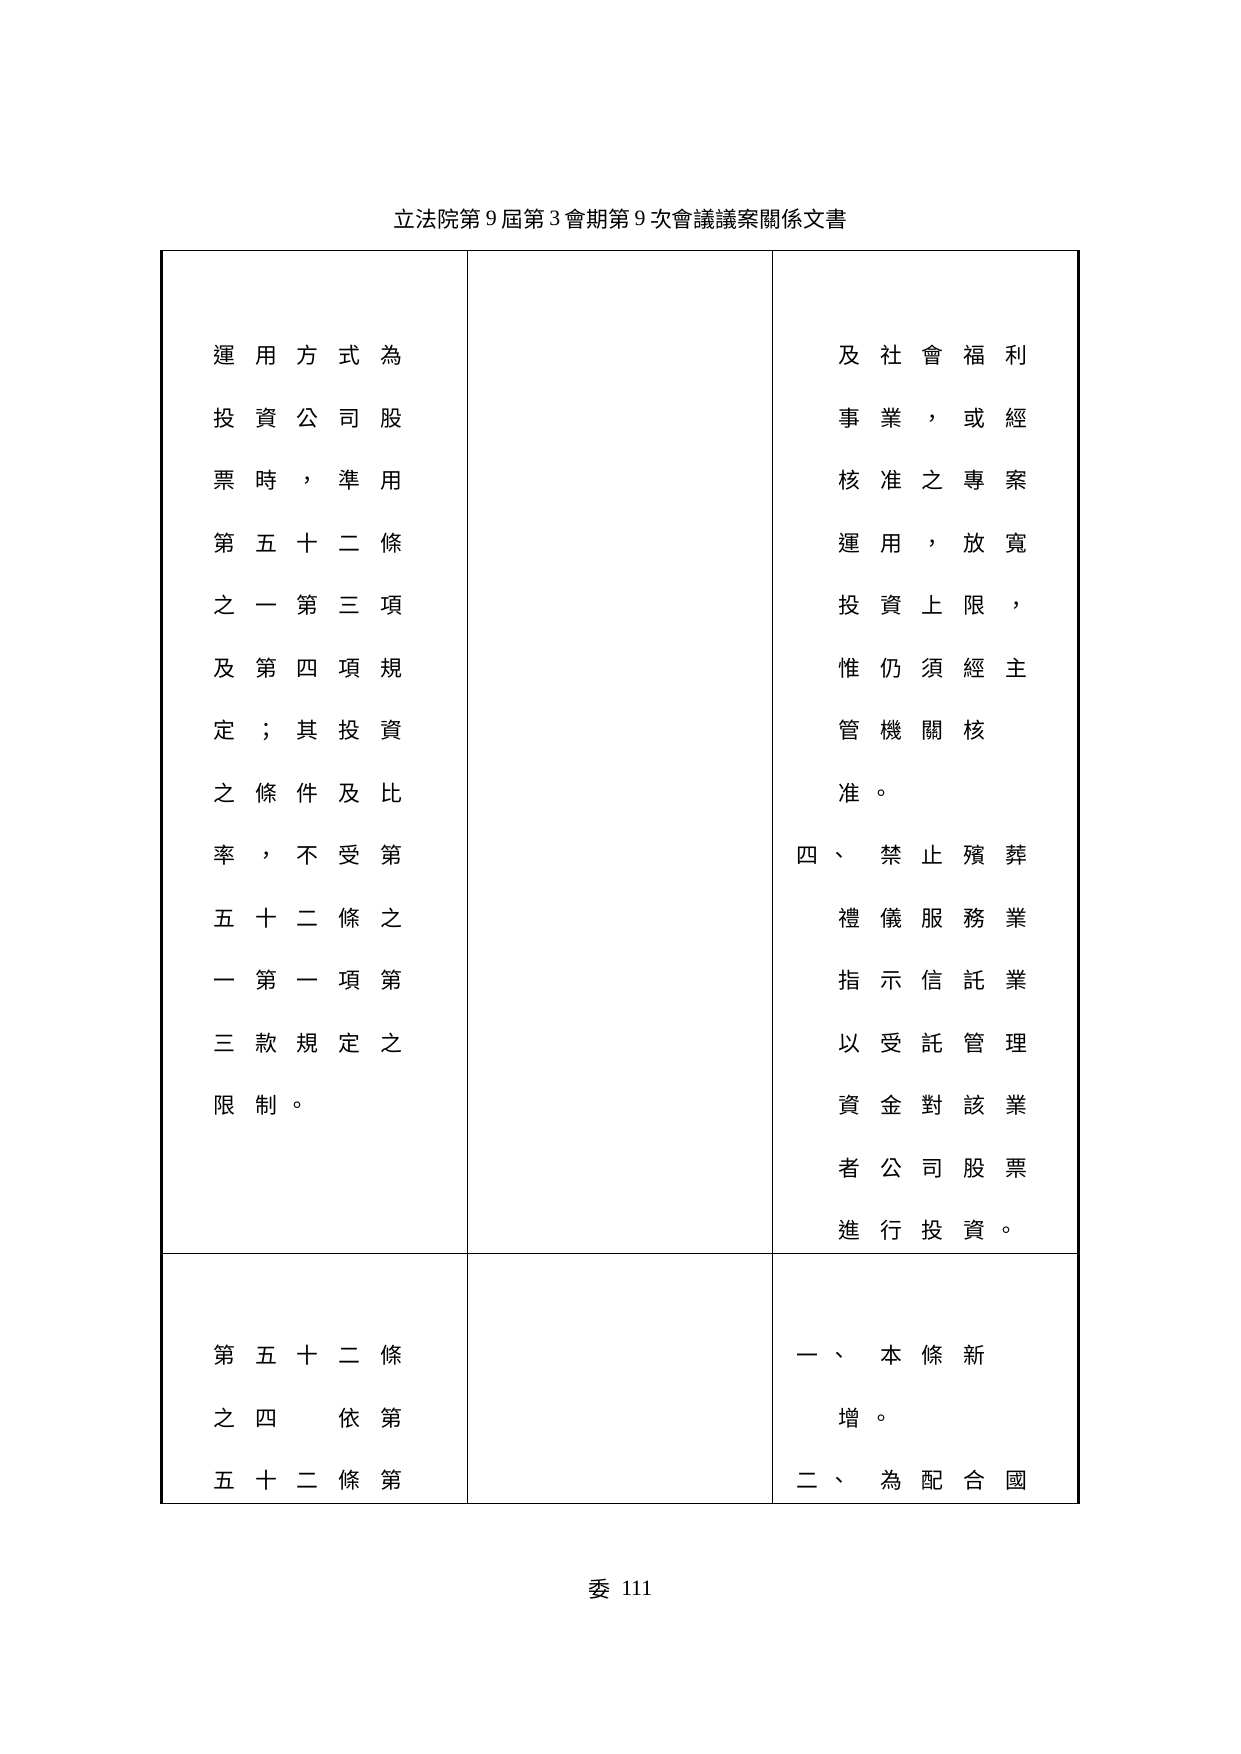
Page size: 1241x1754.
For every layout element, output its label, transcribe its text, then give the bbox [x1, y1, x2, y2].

table_cell [468, 1254, 772, 1503]
table_cell 及社會福利事業，或經核准之專案運用，放寬投資上限，惟仍須經主管機關核准。 四、禁止殯葬禮儀服務業指示信託業以受託管理資金對該業者公司股票進行投資。 [773, 251, 1077, 1253]
table_cell 一、本條新增。 二、為配合國 [773, 1254, 1077, 1503]
table_cell 第五十二條之四 依第五十二條第 [163, 1254, 467, 1503]
table_cell [468, 251, 772, 1253]
table_cell 運用方式為投資公司股票時，準用第五十二條之一第三項及第四項規定；其投資之條件及比率，不受第五十二條之一第一項第三款規定之限制。 [163, 251, 467, 1253]
